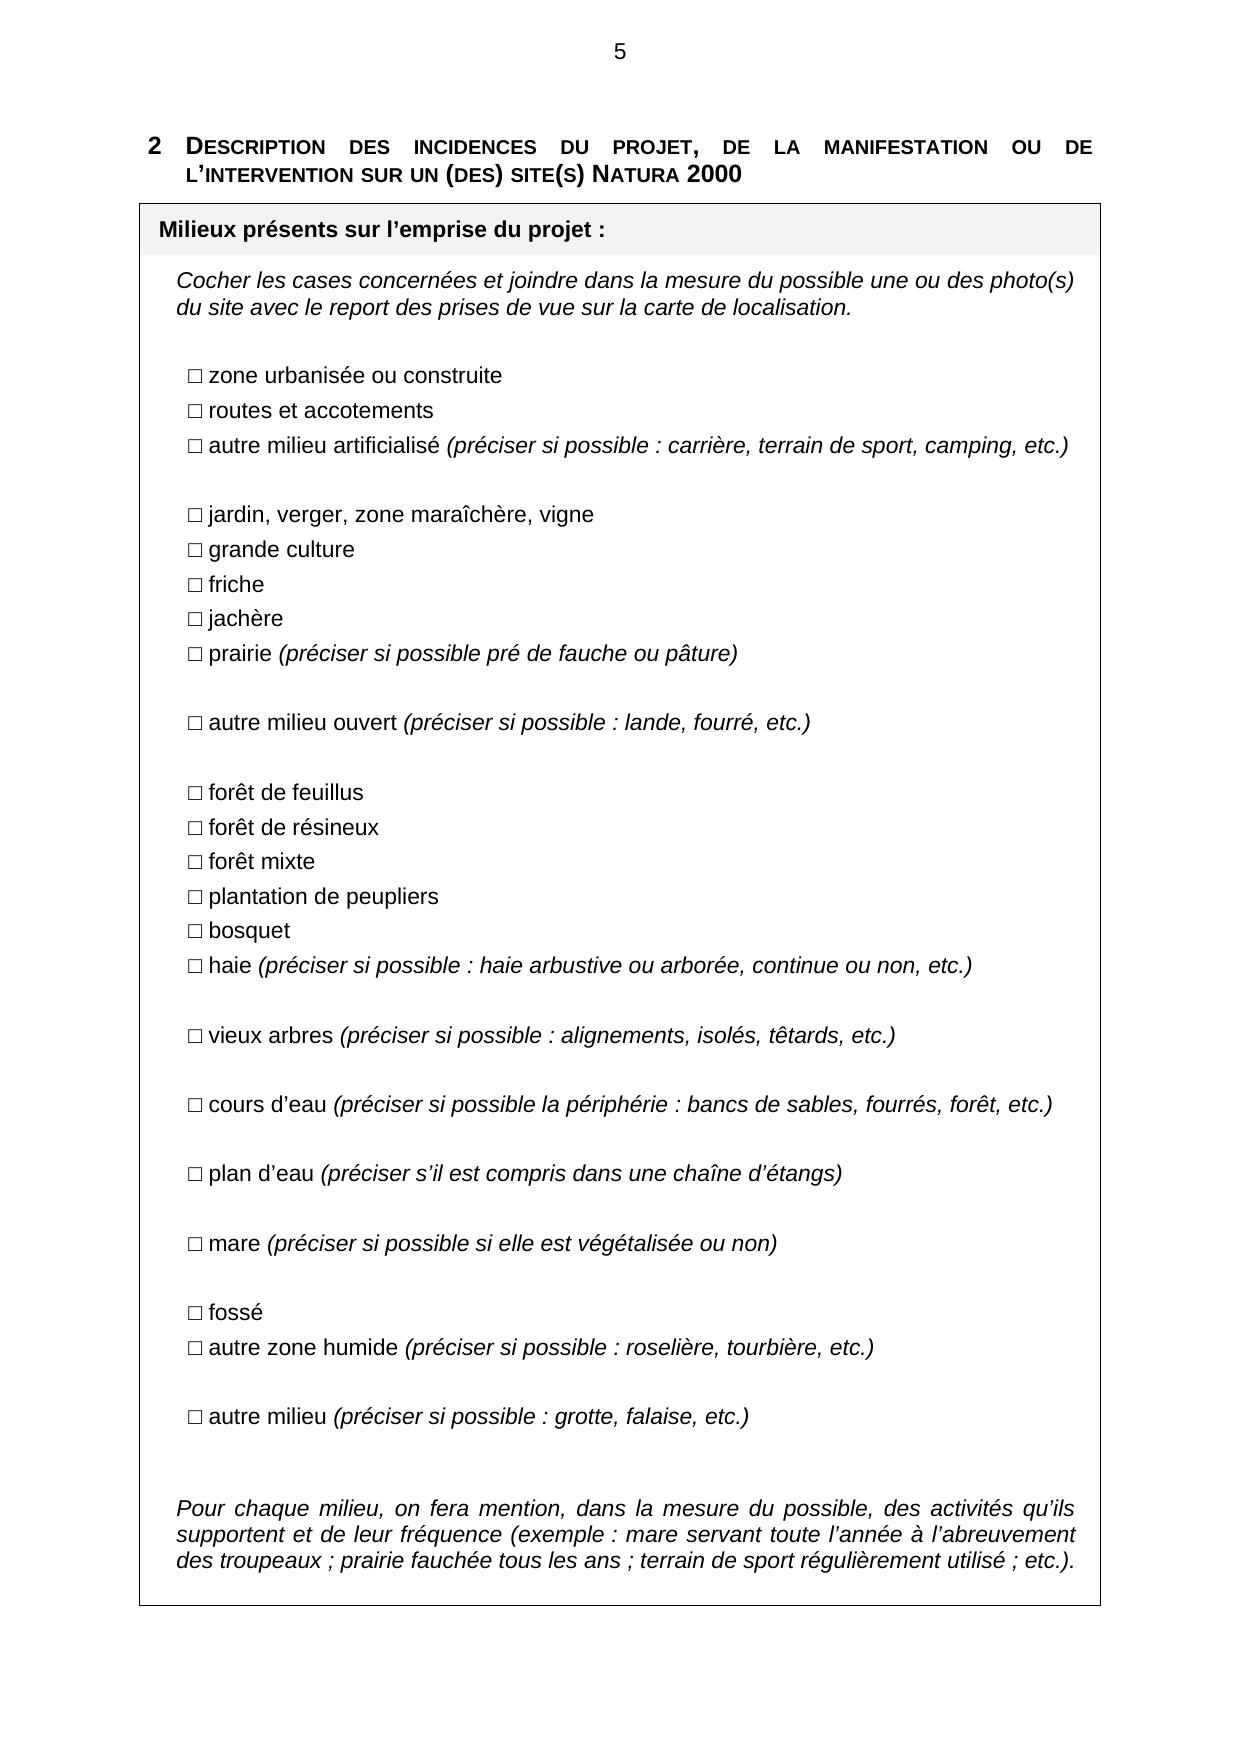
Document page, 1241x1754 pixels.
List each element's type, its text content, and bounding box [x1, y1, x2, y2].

table_cell Cocher les cases concernées et joindre dans la mesure du possible une ou des photo(s) du site avec le report des prises de vue sur la carte de localisation. □ zone urbanisée ou construite □ routes et accotements □ autre milieu artificialisé (préciser si possible : carrière, terrain de sport, camping, etc.) □ jardin, verger, zone maraîchère, vigne □ grande culture □ friche □ jachère □ prairie (préciser si possible pré de fauche ou pâture) □ autre milieu ouvert (préciser si possible : lande, fourré, etc.) □ forêt de feuillus □ forêt de résineux □ forêt mixte □ plantation de peupliers □ bosquet □ haie (préciser si possible : haie arbustive ou arborée, continue ou non, etc.) □ vieux arbres (préciser si possible : alignements, isolés, têtards, etc.) □ cours d’eau (préciser si possible la périphérie : bancs de sables, fourrés, forêt, etc.) □ plan d’eau (préciser s’il est compris dans une chaîne d’étangs) □ mare (préciser si possible si elle est végétalisée ou non) □ fossé □ autre zone humide (préciser si possible : roselière, tourbière, etc.) □ autre milieu (préciser si possible : grotte, falaise, etc.) Pour chaque milieu, on fera mention, dans la mesure du possible, des activités qu’ils supportent et de leur fréquence (exemple : mare servant toute l’année à l’abreuvement des troupeaux ; prairie fauchée tous les ans ; terrain de sport régulièrement utilisé ; etc.). [140, 255, 1100, 1605]
table_header Milieux présents sur l’emprise du projet : [140, 204, 1100, 255]
list Description des incidences du projet, de la manifestation ou de l’intervention sur un (des) site(s) Natura 2000 [148, 131, 1092, 188]
